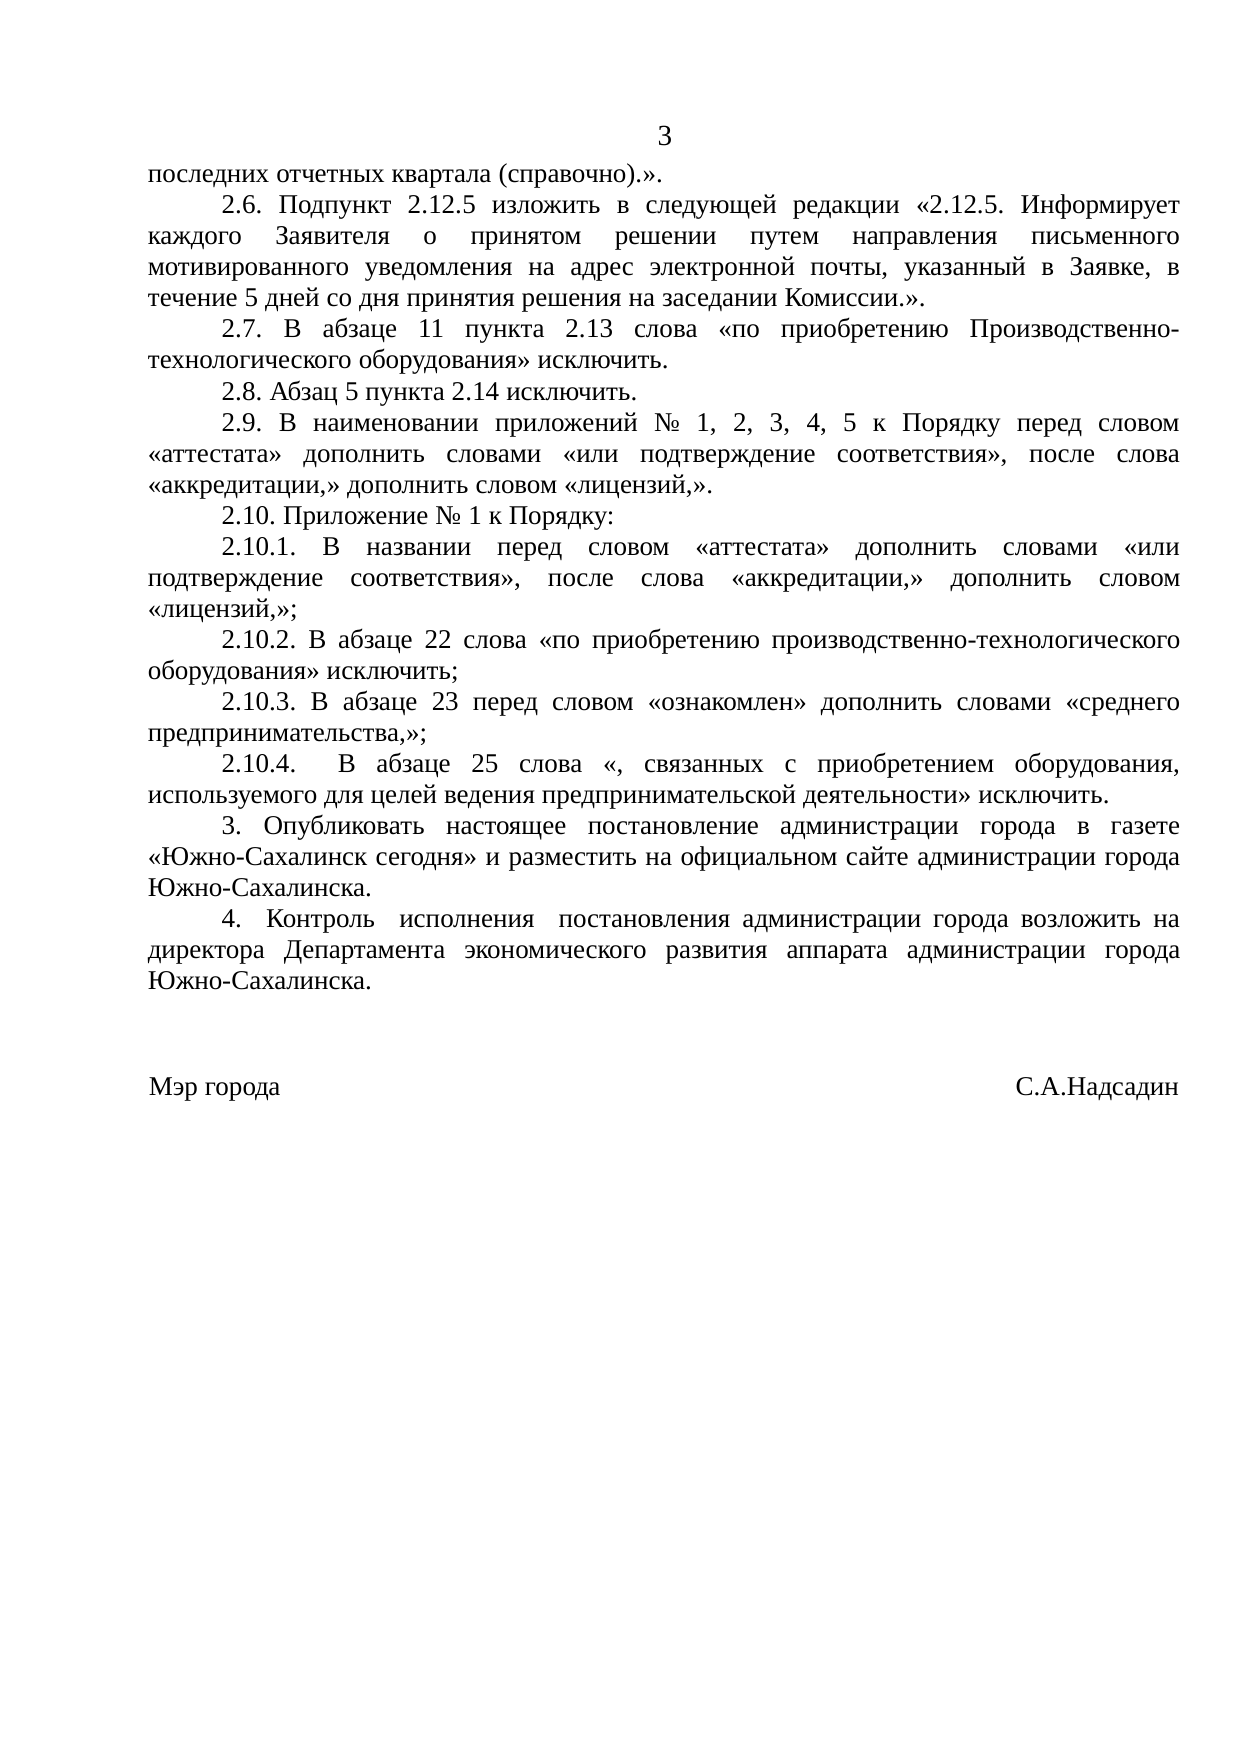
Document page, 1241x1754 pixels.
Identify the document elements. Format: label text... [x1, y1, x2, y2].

text 2.10.3. В абзаце 23 перед словом «ознакомлен» дополнить словами «среднего предпринимательства,»; [148, 685, 1181, 747]
text 2.10.1. В названии перед словом «аттестата» дополнить словами «или подтверждение соответствия», после слова «аккредитации,» дополнить словом «лицензий,»; [148, 530, 1181, 623]
text 2.10.2. В абзаце 22 слова «по приобретению производственно-технологического оборудования» исключить; [148, 623, 1181, 685]
text 2.7. В абзаце 11 пункта 2.13 слова «по приобретению Производственно-технологического оборудования» исключить. [148, 313, 1181, 375]
text 2.8. Абзац 5 пункта 2.14 исключить. [148, 375, 1181, 406]
text 2.6. Подпункт 2.12.5 изложить в следующей редакции «2.12.5. Информирует каждого Заявителя о принятом решении путем направления письменного мотивированного уведомления на адрес электронной почты, указанный в Заявке, в течение 5 дней со дня принятия решения на заседании Комиссии.». [148, 189, 1181, 313]
text 2.10.4. В абзаце 25 слова «, связанных с приобретением оборудования, используемого для целей ведения предпринимательской деятельности» исключить. [148, 747, 1181, 809]
text 2.10. Приложение № 1 к Порядку: [148, 499, 1181, 530]
text последних отчетных квартала (справочно).». [148, 158, 1181, 189]
text 4. Контроль исполнения постановления администрации города возложить на директора Департамента экономического развития аппарата администрации города Южно-Сахалинска. [148, 903, 1181, 996]
text 2.9. В наименовании приложений № 1, 2, 3, 4, 5 к Порядку перед словом «аттестата» дополнить словами «или подтверждение соответствия», после слова «аккредитации,» дополнить словом «лицензий,». [148, 406, 1181, 499]
text 3. Опубликовать настоящее постановление администрации города в газете «Южно-Сахалинск сегодня» и разместить на официальном сайте администрации города Южно-Сахалинска. [148, 809, 1181, 903]
list Мэр города С.А.Надсадин [149, 1071, 1181, 1102]
